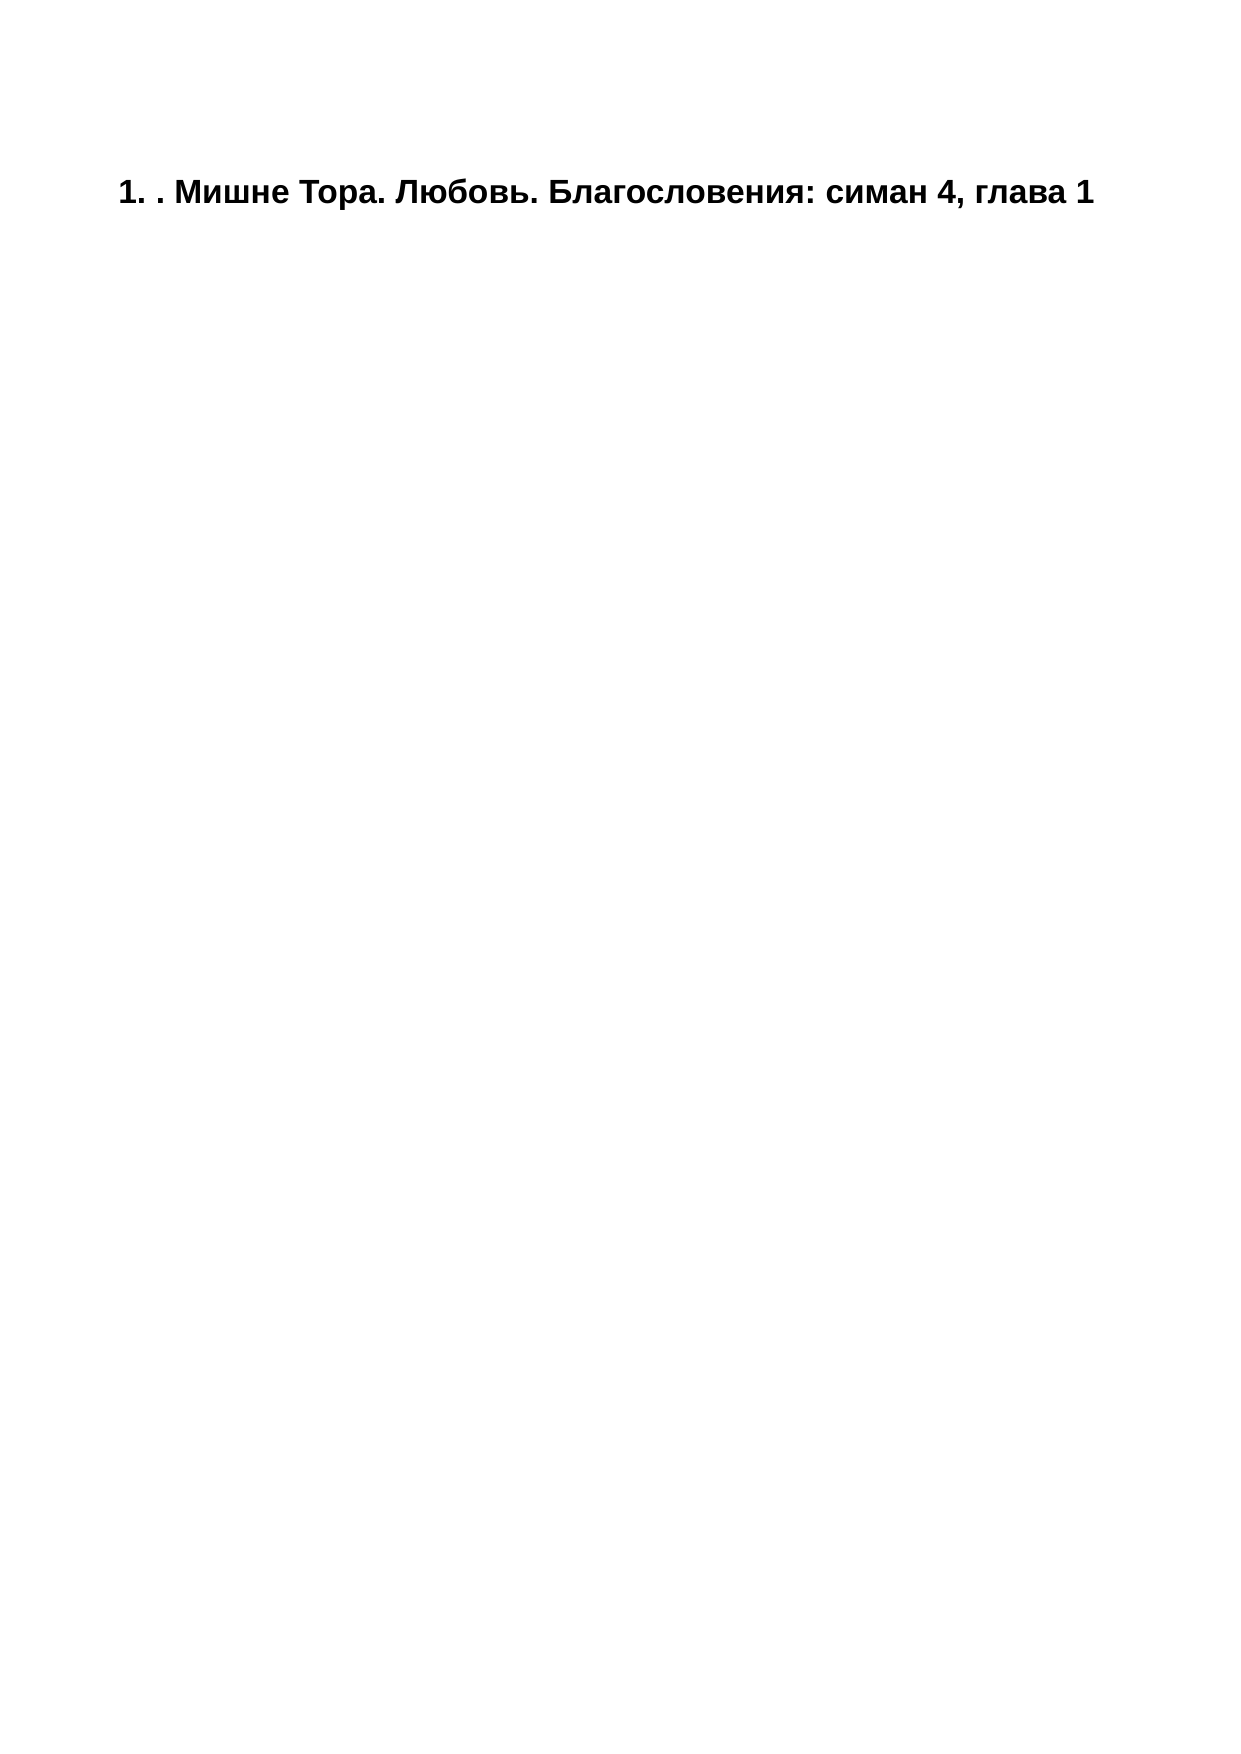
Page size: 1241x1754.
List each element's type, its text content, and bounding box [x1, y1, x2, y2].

subtitle . Мишне Тора. Любовь. Благословения: симан 4, глава 1 [118, 147, 1122, 176]
